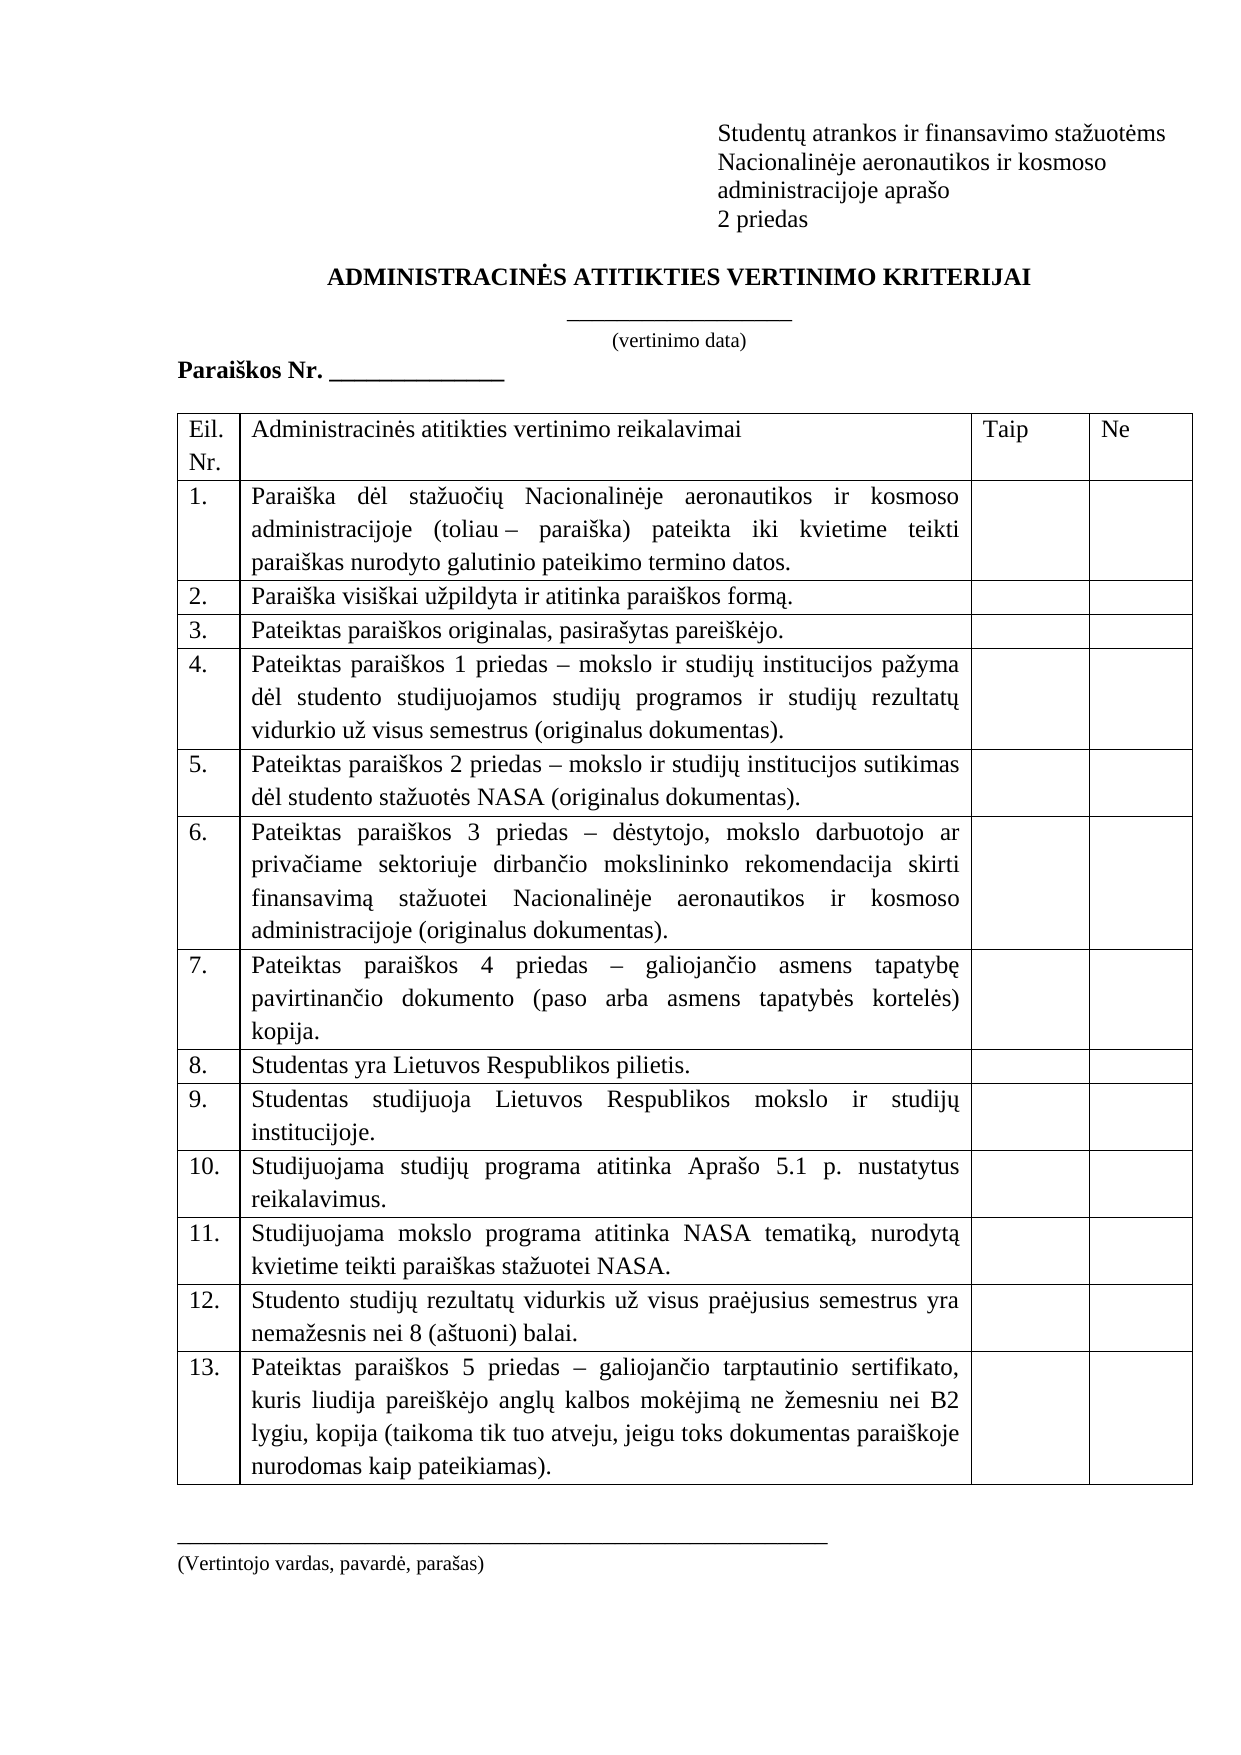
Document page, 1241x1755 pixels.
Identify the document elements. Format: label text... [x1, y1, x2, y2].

table_cell 4. [178, 649, 239, 748]
table_cell [1090, 649, 1192, 748]
table_cell 10. [178, 1151, 239, 1217]
table_cell [972, 1352, 1089, 1484]
table_cell Studijuojama mokslo programa atitinka NASA tematiką, nurodytą kvietime teikti paraiškas stažuotei NASA. [241, 1218, 971, 1284]
table_cell Pateiktas paraiškos 2 priedas – mokslo ir studijų institucijos sutikimas dėl studento stažuotės NASA (originalus dokumentas). [241, 750, 971, 816]
table_cell [1090, 1352, 1192, 1484]
table_cell [972, 950, 1089, 1049]
table_cell [1090, 1084, 1192, 1150]
table_cell [972, 481, 1089, 580]
table_cell Paraiška dėl stažuočių Nacionalinėje aeronautikos ir kosmoso administracijoje (toliau – paraiška) pateikta iki kvietime teikti paraiškas nurodyto galutinio pateikimo termino datos. [241, 481, 971, 580]
text (Vertintojo vardas, pavardė, parašas) [177, 1551, 1181, 1575]
table_header Administracinės atitikties vertinimo reikalavimai [241, 414, 971, 480]
table_cell Pateiktas paraiškos originalas, pasirašytas pareiškėjo. [241, 615, 971, 648]
table_cell Pateiktas paraiškos 5 priedas – galiojančio tarptautinio sertifikato, kuris liudija pareiškėjo anglų kalbos mokėjimą ne žemesniu nei B2 lygiu, kopija (taikoma tik tuo atveju, jeigu toks dokumentas paraiškoje nurodomas kaip pateikiamas). [241, 1352, 971, 1484]
table_cell [972, 1084, 1089, 1150]
text Studentų atrankos ir finansavimo stažuotėms [717, 118, 1181, 147]
table_cell [1090, 481, 1192, 580]
table_cell 13. [178, 1352, 239, 1484]
text administracijoje aprašo [717, 176, 1181, 204]
text __________________ [177, 295, 1181, 324]
table_cell Paraiška visiškai užpildyta ir atitinka paraiškos formą. [241, 581, 971, 614]
table_cell [1090, 950, 1192, 1049]
table_cell [1090, 750, 1192, 816]
table_cell [1090, 1151, 1192, 1217]
text (vertinimo data) [177, 328, 1181, 352]
text Paraiškos Nr. ______________ [177, 356, 1181, 384]
table_cell [1090, 1050, 1192, 1083]
table_cell [1090, 615, 1192, 648]
table_header Taip [972, 414, 1089, 480]
table_cell Pateiktas paraiškos 4 priedas – galiojančio asmens tapatybę pavirtinančio dokumento (paso arba asmens tapatybės kortelės) kopija. [241, 950, 971, 1049]
text 2 priedas [717, 204, 1181, 233]
table_cell 5. [178, 750, 239, 816]
text ____________________________________________________ [177, 1518, 1181, 1547]
table_cell 8. [178, 1050, 239, 1083]
table_cell [972, 615, 1089, 648]
table_cell [972, 1218, 1089, 1284]
table_cell Studijuojama studijų programa atitinka Aprašo 5.1 p. nustatytus reikalavimus. [241, 1151, 971, 1217]
table_cell 12. [178, 1285, 239, 1351]
table_cell 6. [178, 817, 239, 949]
table_cell Studento studijų rezultatų vidurkis už visus praėjusius semestrus yra nemažesnis nei 8 (aštuoni) balai. [241, 1285, 971, 1351]
table_cell Pateiktas paraiškos 3 priedas – dėstytojo, mokslo darbuotojo ar privačiame sektoriuje dirbančio mokslininko rekomendacija skirti finansavimą stažuotei Nacionalinėje aeronautikos ir kosmoso administracijoje (originalus dokumentas). [241, 817, 971, 949]
table_cell 1. [178, 481, 239, 580]
table_cell 11. [178, 1218, 239, 1284]
table_cell 7. [178, 950, 239, 1049]
table_cell Pateiktas paraiškos 1 priedas – mokslo ir studijų institucijos pažyma dėl studento studijuojamos studijų programos ir studijų rezultatų vidurkio už visus semestrus (originalus dokumentas). [241, 649, 971, 748]
table_cell 3. [178, 615, 239, 648]
table_cell [972, 817, 1089, 949]
table_cell [972, 581, 1089, 614]
table_cell 2. [178, 581, 239, 614]
table_cell [1090, 1285, 1192, 1351]
table_cell [972, 1285, 1089, 1351]
table_cell [972, 649, 1089, 748]
table_cell [1090, 581, 1192, 614]
table_cell [1090, 1218, 1192, 1284]
table_cell [972, 1151, 1089, 1217]
table_cell [972, 750, 1089, 816]
text ADMINISTRACINĖS ATITIKTIES VERTINIMO KRITERIJAI [177, 262, 1181, 291]
table_cell Studentas yra Lietuvos Respublikos pilietis. [241, 1050, 971, 1083]
text Nacionalinėje aeronautikos ir kosmoso [717, 147, 1181, 176]
table_cell Studentas studijuoja Lietuvos Respublikos mokslo ir studijų institucijoje. [241, 1084, 971, 1150]
table_cell [1090, 817, 1192, 949]
table_header Eil. Nr. [178, 414, 239, 480]
table_header Ne [1090, 414, 1192, 480]
table_cell [972, 1050, 1089, 1083]
table_cell 9. [178, 1084, 239, 1150]
